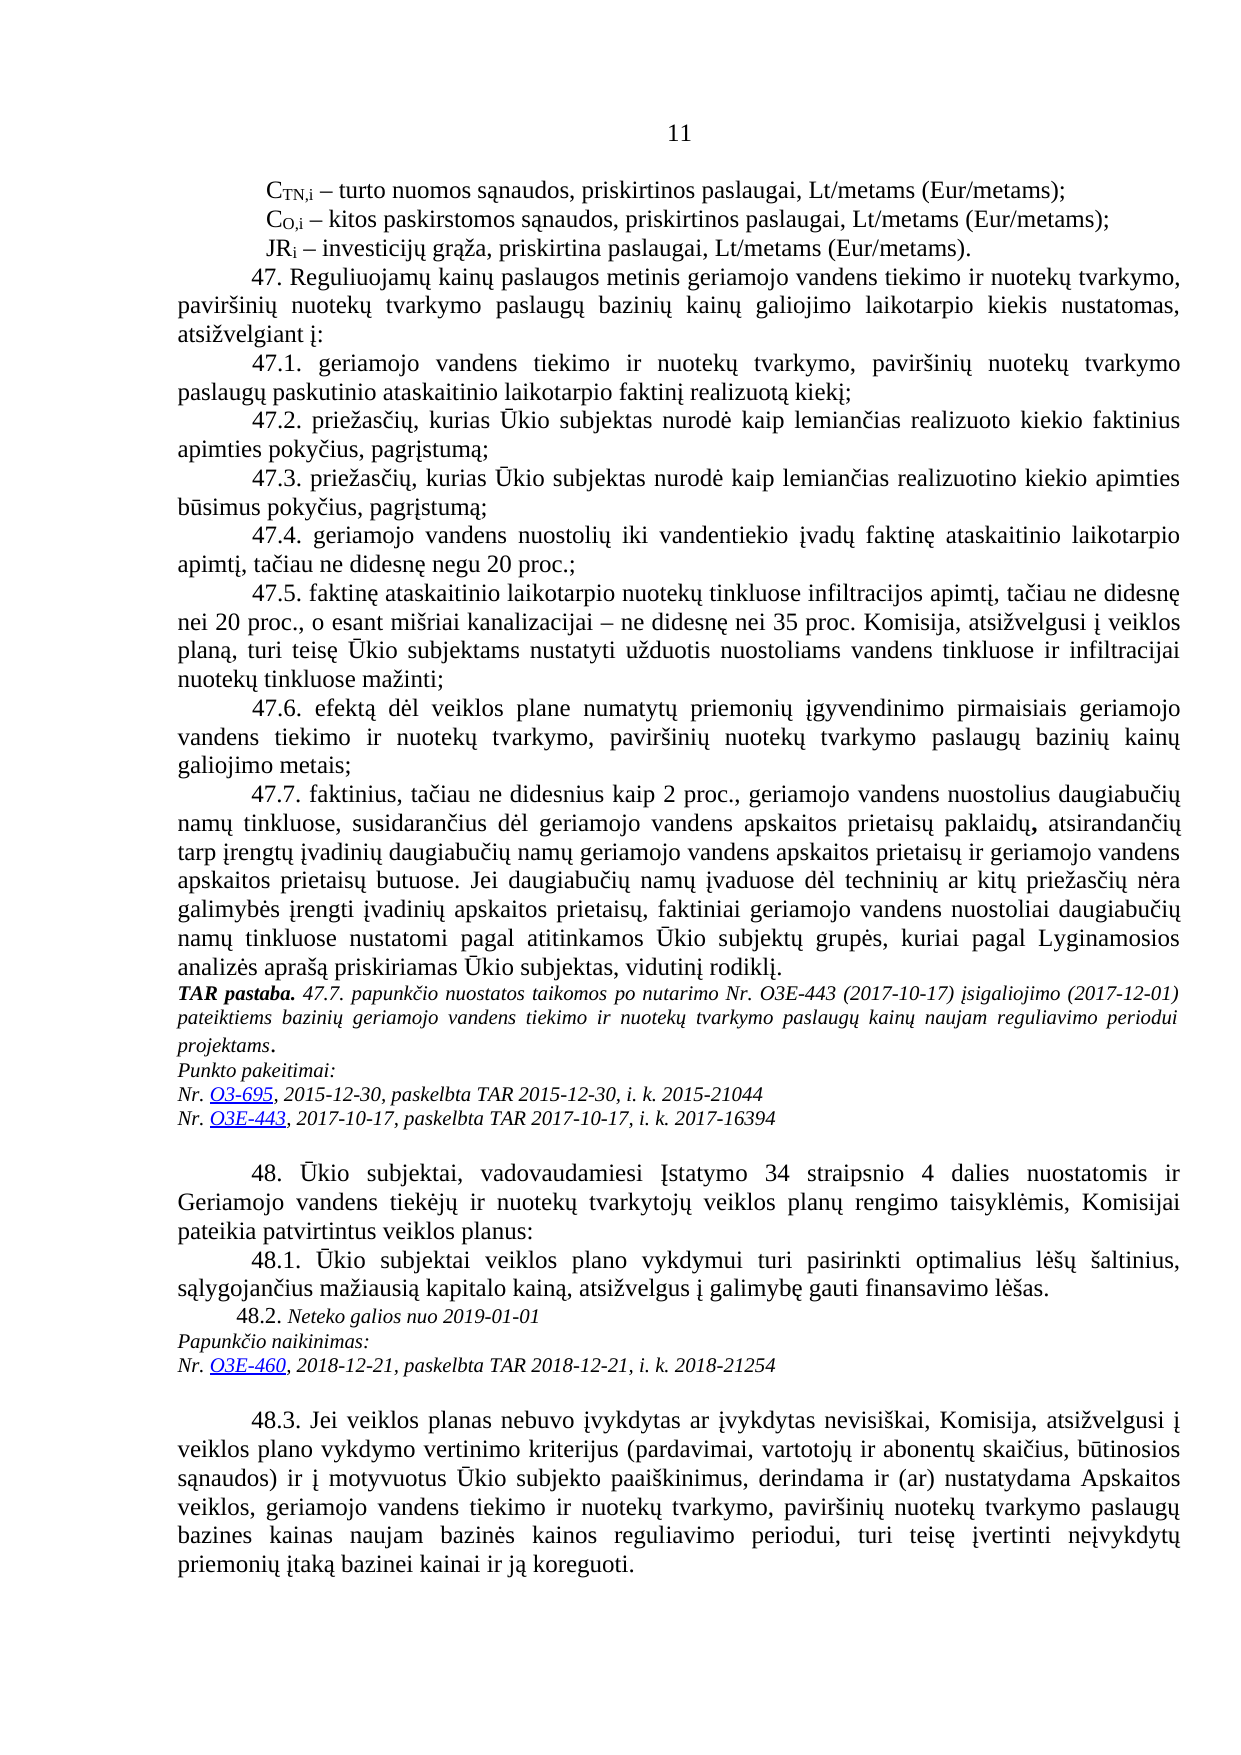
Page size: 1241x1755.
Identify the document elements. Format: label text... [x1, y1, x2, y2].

text 48.2. Neteko galios nuo 2019-01-01 [177, 1302, 1181, 1328]
text 47.1. geriamojo vandens tiekimo ir nuotekų tvarkymo, paviršinių nuotekų tvarkymo paslaugų paskutinio ataskaitinio laikotarpio faktinį realizuotą kiekį; [177, 348, 1181, 406]
text CO,i – kitos paskirstomos sąnaudos, priskirtinos paslaugai, Lt/metams (Eur/metams); [207, 204, 1181, 233]
text TAR pastaba. 47.7. papunkčio nuostatos taikomos po nutarimo Nr. O3E-443 (2017-10-17) įsigaliojimo (2017-12-01) pateiktiems bazinių geriamojo vandens tiekimo ir nuotekų tvarkymo paslaugų kainų naujam reguliavimo periodui projektams. [177, 981, 1181, 1057]
text CTN,i – turto nuomos sąnaudos, priskirtinos paslaugai, Lt/metams (Eur/metams); [207, 176, 1181, 204]
text Punkto pakeitimai: [177, 1057, 1181, 1082]
text 47.4. geriamojo vandens nuostolių iki vandentiekio įvadų faktinę ataskaitinio laikotarpio apimtį, tačiau ne didesnę negu 20 proc.; [177, 521, 1181, 578]
text 48.1. Ūkio subjektai veiklos plano vykdymui turi pasirinkti optimalius lėšų šaltinius, sąlygojančius mažiausią kapitalo kainą, atsižvelgus į galimybę gauti finansavimo lėšas. [177, 1245, 1181, 1302]
text 47.3. priežasčių, kurias Ūkio subjektas nurodė kaip lemiančias realizuotino kiekio apimties būsimus pokyčius, pagrįstumą; [177, 463, 1181, 521]
text 48. Ūkio subjektai, vadovaudamiesi Įstatymo 34 straipsnio 4 dalies nuostatomis ir Geriamojo vandens tiekėjų ir nuotekų tvarkytojų veiklos planų rengimo taisyklėmis, Komisijai pateikia patvirtintus veiklos planus: [177, 1158, 1181, 1245]
text JRi – investicijų grąža, priskirtina paslaugai, Lt/metams (Eur/metams). [207, 233, 1181, 262]
text 48.3. Jei veiklos planas nebuvo įvykdytas ar įvykdytas nevisiškai, Komisija, atsižvelgusi į veiklos plano vykdymo vertinimo kriterijus (pardavimai, vartotojų ir abonentų skaičius, būtinosios sąnaudos) ir į motyvuotus Ūkio subjekto paaiškinimus, derindama ir (ar) nustatydama Apskaitos veiklos, geriamojo vandens tiekimo ir nuotekų tvarkymo, paviršinių nuotekų tvarkymo paslaugų bazines kainas naujam bazinės kainos reguliavimo periodui, turi teisę įvertinti neįvykdytų priemonių įtaką bazinei kainai ir ją koreguoti. [177, 1405, 1181, 1578]
text 47.6. efektą dėl veiklos plane numatytų priemonių įgyvendinimo pirmaisiais geriamojo vandens tiekimo ir nuotekų tvarkymo, paviršinių nuotekų tvarkymo paslaugų bazinių kainų galiojimo metais; [177, 693, 1181, 779]
text Papunkčio naikinimas: [177, 1328, 1181, 1353]
text Nr. O3-695, 2015-12-30, paskelbta TAR 2015-12-30, i. k. 2015-21044 [177, 1082, 1181, 1106]
text Nr. O3E-443, 2017-10-17, paskelbta TAR 2017-10-17, i. k. 2017-16394 [177, 1106, 1181, 1130]
text Nr. O3E-460, 2018-12-21, paskelbta TAR 2018-12-21, i. k. 2018-21254 [177, 1353, 1181, 1377]
text 47.2. priežasčių, kurias Ūkio subjektas nurodė kaip lemiančias realizuoto kiekio faktinius apimties pokyčius, pagrįstumą; [177, 406, 1181, 463]
text 47. Reguliuojamų kainų paslaugos metinis geriamojo vandens tiekimo ir nuotekų tvarkymo, paviršinių nuotekų tvarkymo paslaugų bazinių kainų galiojimo laikotarpio kiekis nustatomas, atsižvelgiant į: [177, 262, 1181, 348]
text 47.5. faktinę ataskaitinio laikotarpio nuotekų tinkluose infiltracijos apimtį, tačiau ne didesnę nei 20 proc., o esant mišriai kanalizacijai – ne didesnę nei 35 proc. Komisija, atsižvelgusi į veiklos planą, turi teisę Ūkio subjektams nustatyti užduotis nuostoliams vandens tinkluose ir infiltracijai nuotekų tinkluose mažinti; [177, 578, 1181, 693]
text 47.7. faktinius, tačiau ne didesnius kaip 2 proc., geriamojo vandens nuostolius daugiabučių namų tinkluose, susidarančius dėl geriamojo vandens apskaitos prietaisų paklaidų, atsirandančių tarp įrengtų įvadinių daugiabučių namų geriamojo vandens apskaitos prietaisų ir geriamojo vandens apskaitos prietaisų butuose. Jei daugiabučių namų įvaduose dėl techninių ar kitų priežasčių nėra galimybės įrengti įvadinių apskaitos prietaisų, faktiniai geriamojo vandens nuostoliai daugiabučių namų tinkluose nustatomi pagal atitinkamos Ūkio subjektų grupės, kuriai pagal Lyginamosios analizės aprašą priskiriamas Ūkio subjektas, vidutinį rodiklį. [177, 779, 1181, 981]
